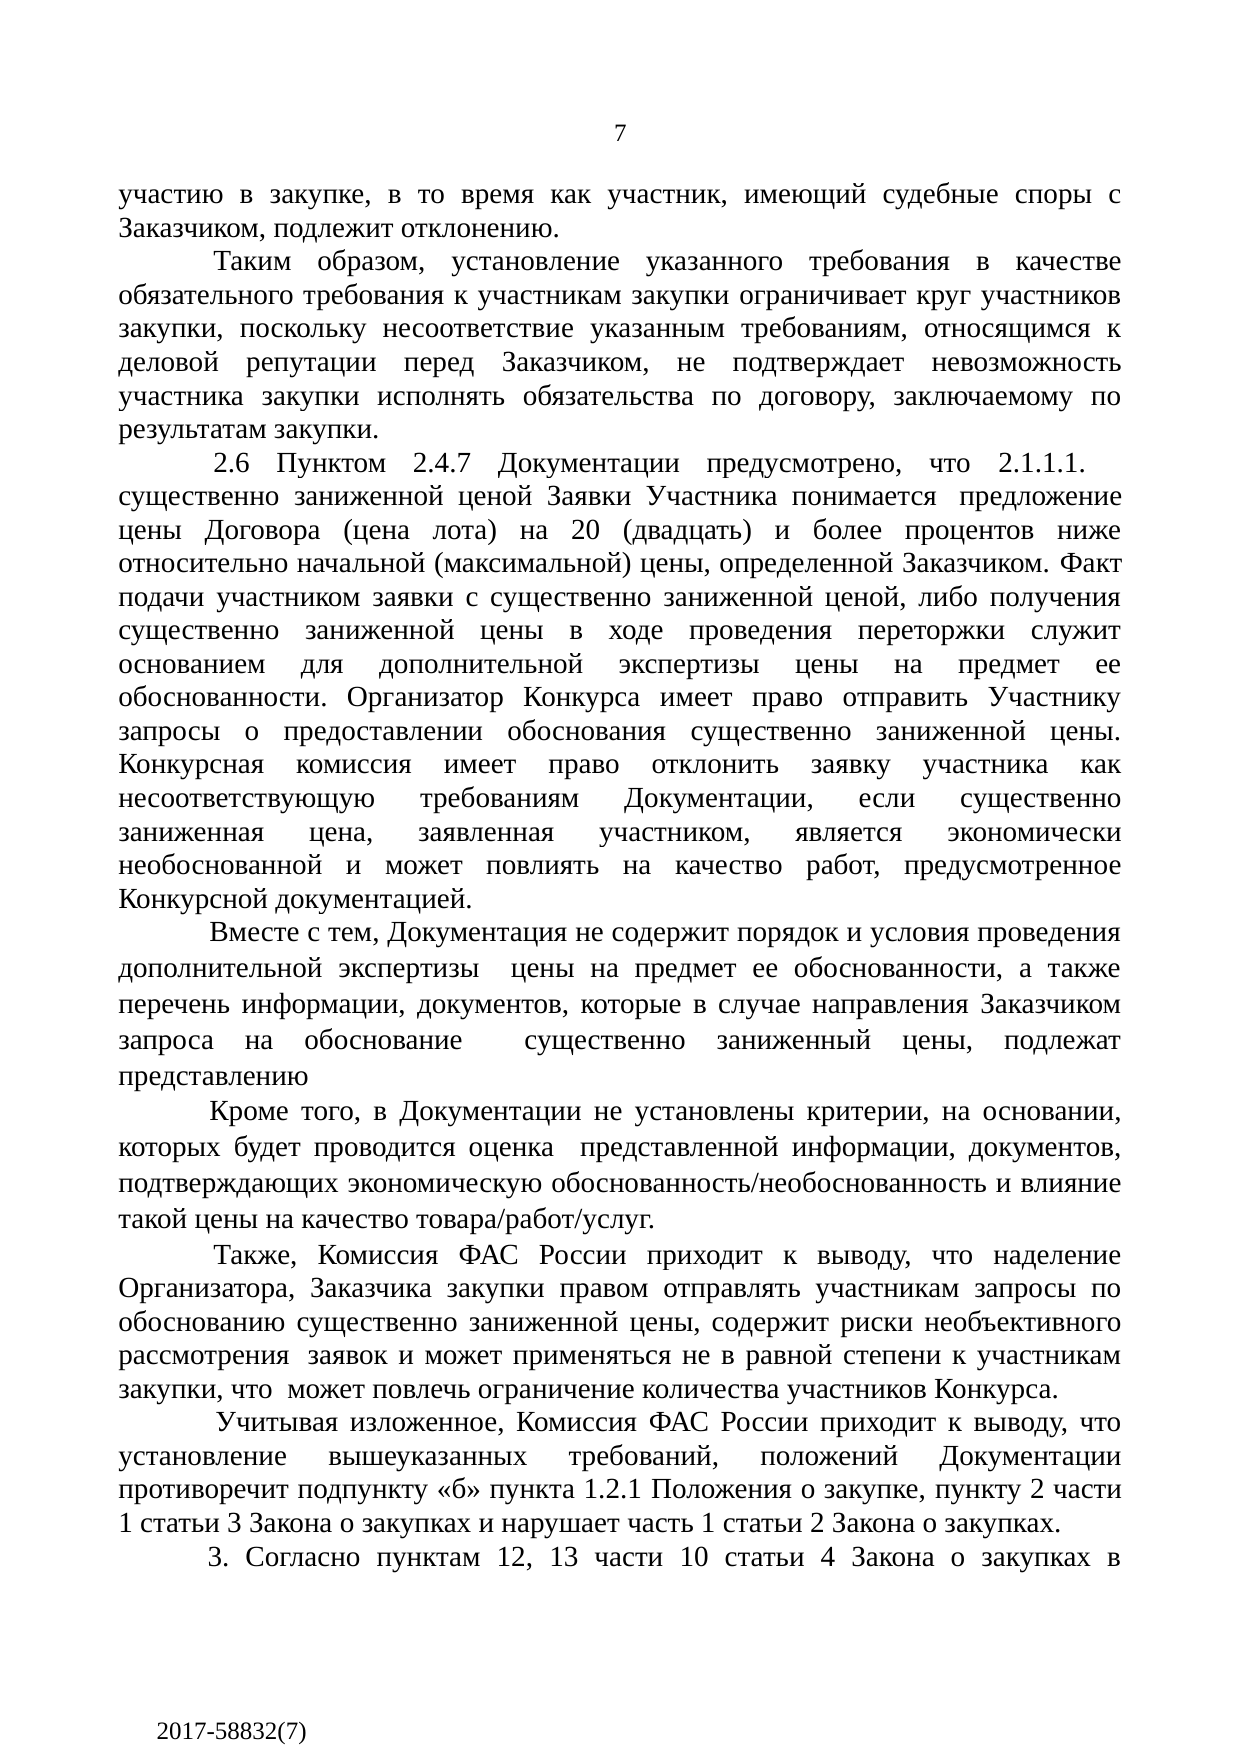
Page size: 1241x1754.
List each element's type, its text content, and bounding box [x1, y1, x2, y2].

text Вместе с тем, Документация не содержит порядок и условия проведения дополнительной экспертизы цены на предмет ее обоснованности, а также перечень информации, документов, которые в случае направления Заказчиком запроса на обоснование существенно заниженный цены, подлежат представлению [118, 914, 1122, 1091]
text Кроме того, в Документации не установлены критерии, на основании, которых будет проводится оценка представленной информации, документов, подтверждающих экономическую обоснованность/необоснованность и влияние такой цены на качество товара/работ/услуг. [118, 1093, 1122, 1234]
text Таким образом, установление указанного требования в качестве обязательного требования к участникам закупки ограничивает круг участников закупки, поскольку несоответствие указанным требованиям, относящимся к деловой репутации перед Заказчиком, не подтверждает невозможность участника закупки исполнять обязательства по договору, заключаемому по результатам закупки. [118, 243, 1122, 445]
text 2.6 Пунктом 2.4.7 Документации предусмотрено, что 2.1.1.1. существенно заниженной ценой Заявки Участника понимается предложение цены Договора (цена лота) на 20 (двадцать) и более процентов ниже относительно начальной (максимальной) цены, определенной Заказчиком. Факт подачи участником заявки с существенно заниженной ценой, либо получения существенно заниженной цены в ходе проведения переторжки служит основанием для дополнительной экспертизы цены на предмет ее обоснованности. Организатор Конкурса имеет право отправить Участнику запросы о предоставлении обоснования существенно заниженной цены. Конкурсная комиссия имеет право отклонить заявку участника как несоответствующую требованиям Документации, если существенно заниженная цена, заявленная участником, является экономически необоснованной и может повлиять на качество работ, предусмотренное Конкурсной документацией. [118, 445, 1122, 914]
text участию в закупке, в то время как участник, имеющий судебные споры с Заказчиком, подлежит отклонению. [118, 176, 1122, 243]
text Учитывая изложенное, Комиссия ФАС России приходит к выводу, что установление вышеуказанных требований, положений Документации противоречит подпункту «б» пункта 1.2.1 Положения о закупке, пункту 2 части 1 статьи 3 Закона о закупках и нарушает часть 1 статьи 2 Закона о закупках. [118, 1404, 1122, 1539]
text Также, Комиссия ФАС России приходит к выводу, что наделение Организатора, Заказчика закупки правом отправлять участникам запросы по обоснованию существенно заниженной цены, содержит риски необъективного рассмотрения заявок и может применяться не в равной степени к участникам закупки, что может повлечь ограничение количества участников Конкурса. [118, 1237, 1122, 1404]
text 3. Согласно пунктам 12, 13 части 10 статьи 4 Закона о закупках в [118, 1539, 1122, 1572]
